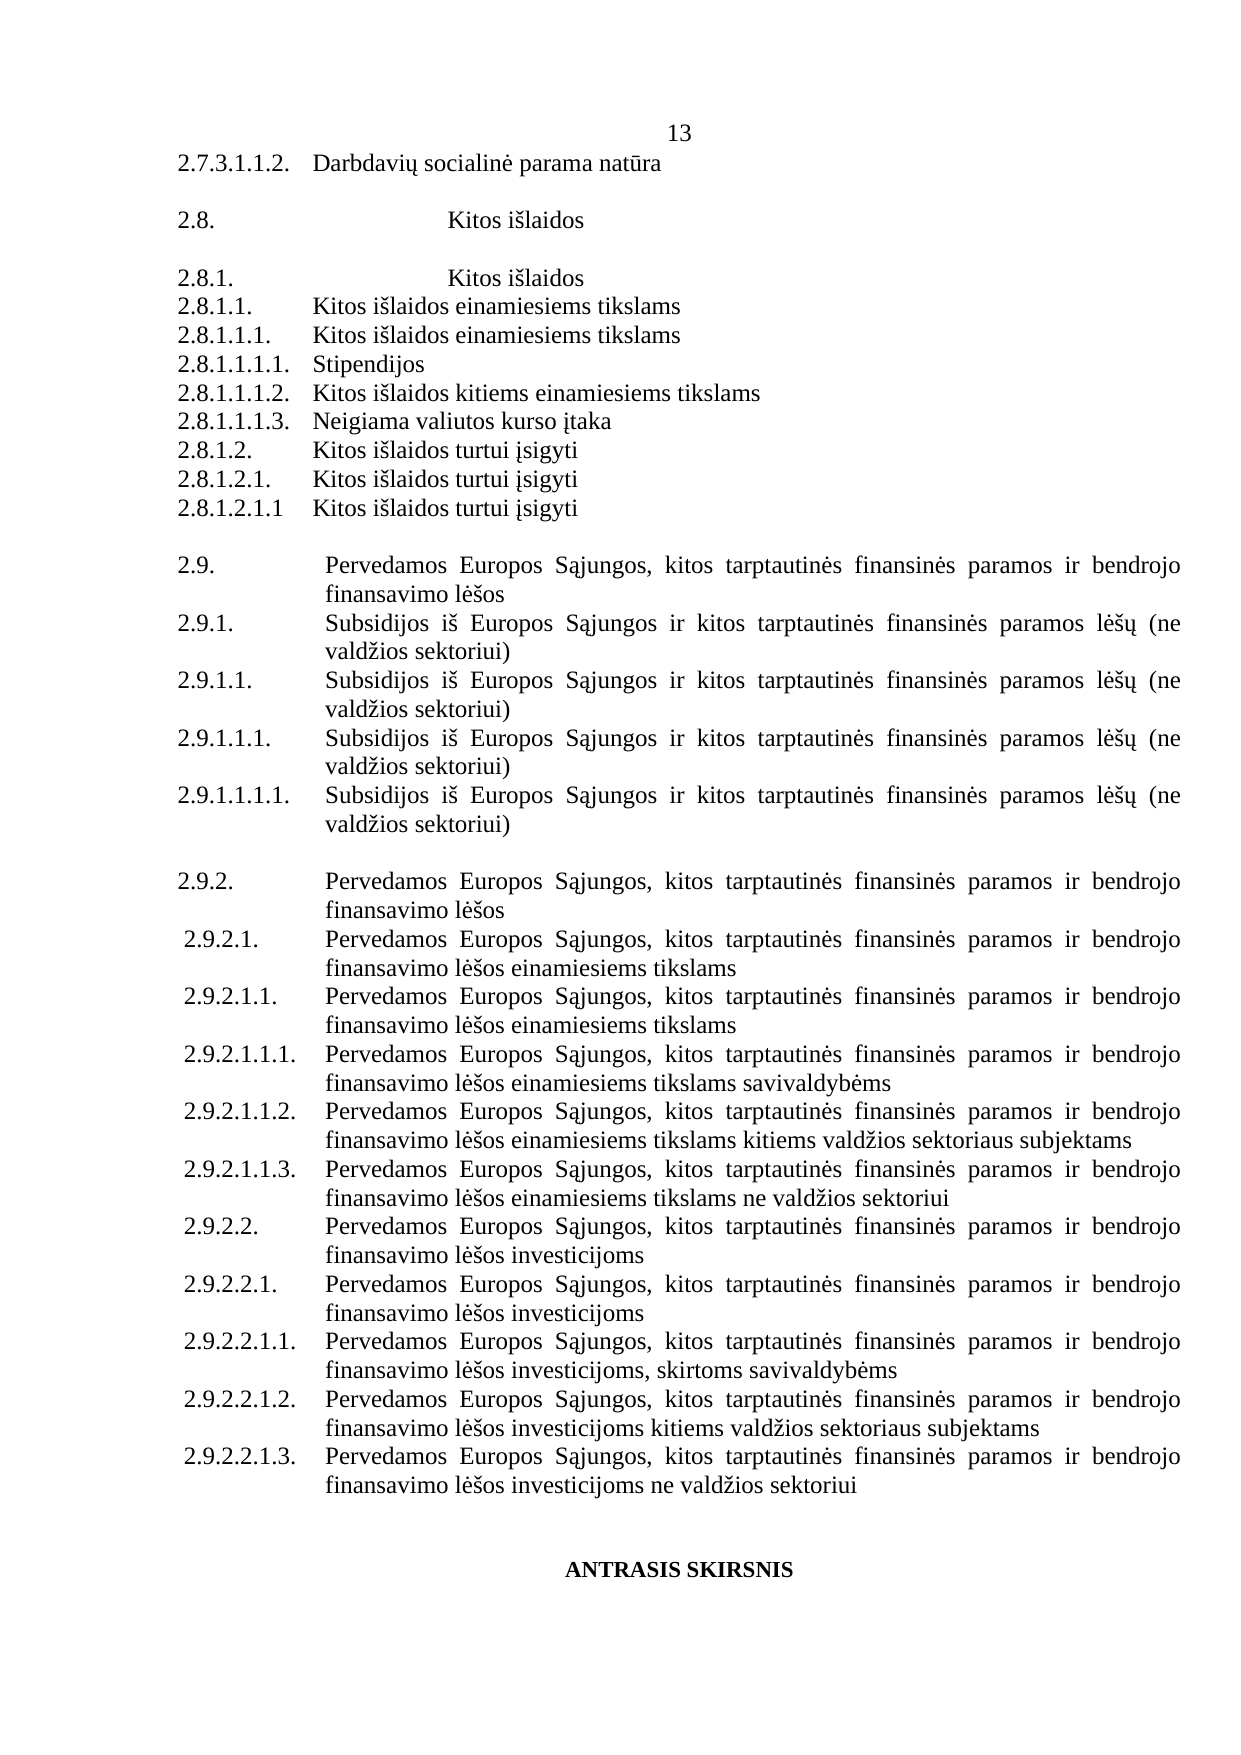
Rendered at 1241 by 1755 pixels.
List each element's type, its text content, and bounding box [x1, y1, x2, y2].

text 2.9.1. Subsidijos iš Europos Sąjungos ir kitos tarptautinės finansinės paramos lėšų (ne valdžios sektoriui) [177, 608, 1181, 665]
text 2.9.2.1.1.2. Pervedamos Europos Sąjungos, kitos tarptautinės finansinės paramos ir bendrojo finansavimo lėšos einamiesiems tikslams kitiems valdžios sektoriaus subjektams [183, 1096, 1181, 1154]
text 2.8.1. Kitos išlaidos [177, 263, 1181, 291]
text 2.9.2.2.1.2. Pervedamos Europos Sąjungos, kitos tarptautinės finansinės paramos ir bendrojo finansavimo lėšos investicijoms kitiems valdžios sektoriaus subjektams [183, 1384, 1181, 1441]
text 2.9.1.1.1.1. Subsidijos iš Europos Sąjungos ir kitos tarptautinės finansinės paramos lėšų (ne valdžios sektoriui) [177, 780, 1181, 838]
text 2.9.2.2. Pervedamos Europos Sąjungos, kitos tarptautinės finansinės paramos ir bendrojo finansavimo lėšos investicijoms [183, 1211, 1181, 1269]
text ANTRASIS SKIRSNIS [177, 1556, 1181, 1583]
text 2.7.3.1.1.2. Darbdavių socialinė parama natūra [177, 148, 1181, 176]
text 2.8.1.2.1.1 Kitos išlaidos turtui įsigyti [177, 493, 1181, 521]
text 2.9.2.2.1. Pervedamos Europos Sąjungos, kitos tarptautinės finansinės paramos ir bendrojo finansavimo lėšos investicijoms [183, 1269, 1181, 1326]
text 2.9.2.2.1.1. Pervedamos Europos Sąjungos, kitos tarptautinės finansinės paramos ir bendrojo finansavimo lėšos investicijoms, skirtoms savivaldybėms [183, 1326, 1181, 1384]
text 2.9.1.1. Subsidijos iš Europos Sąjungos ir kitos tarptautinės finansinės paramos lėšų (ne valdžios sektoriui) [177, 665, 1181, 723]
text 2.8.1.2. Kitos išlaidos turtui įsigyti [177, 435, 1181, 464]
text 2.9.2. Pervedamos Europos Sąjungos, kitos tarptautinės finansinės paramos ir bendrojo finansavimo lėšos [177, 866, 1181, 924]
text 2.8.1.1.1.3. Neigiama valiutos kurso įtaka [177, 406, 1181, 435]
text 2.9.1.1.1. Subsidijos iš Europos Sąjungos ir kitos tarptautinės finansinės paramos lėšų (ne valdžios sektoriui) [177, 723, 1181, 780]
text 2.8. Kitos išlaidos [177, 205, 1181, 234]
text 2.9.2.1. Pervedamos Europos Sąjungos, kitos tarptautinės finansinės paramos ir bendrojo finansavimo lėšos einamiesiems tikslams [183, 924, 1181, 981]
text 2.8.1.1.1.1. Stipendijos [177, 349, 1181, 378]
text 2.8.1.1.1.2. Kitos išlaidos kitiems einamiesiems tikslams [177, 378, 1181, 406]
text 2.9.2.2.1.3. Pervedamos Europos Sąjungos, kitos tarptautinės finansinės paramos ir bendrojo finansavimo lėšos investicijoms ne valdžios sektoriui [183, 1441, 1181, 1499]
text 2.8.1.1.1. Kitos išlaidos einamiesiems tikslams [177, 320, 1181, 349]
text 2.9. Pervedamos Europos Sąjungos, kitos tarptautinės finansinės paramos ir bendrojo finansavimo lėšos [177, 550, 1181, 608]
text 2.9.2.1.1.3. Pervedamos Europos Sąjungos, kitos tarptautinės finansinės paramos ir bendrojo finansavimo lėšos einamiesiems tikslams ne valdžios sektoriui [183, 1154, 1181, 1211]
text 2.9.2.1.1. Pervedamos Europos Sąjungos, kitos tarptautinės finansinės paramos ir bendrojo finansavimo lėšos einamiesiems tikslams [183, 981, 1181, 1039]
text 2.8.1.2.1. Kitos išlaidos turtui įsigyti [177, 464, 1181, 493]
text 2.8.1.1. Kitos išlaidos einamiesiems tikslams [177, 291, 1181, 320]
text 2.9.2.1.1.1. Pervedamos Europos Sąjungos, kitos tarptautinės finansinės paramos ir bendrojo finansavimo lėšos einamiesiems tikslams savivaldybėms [183, 1039, 1181, 1096]
